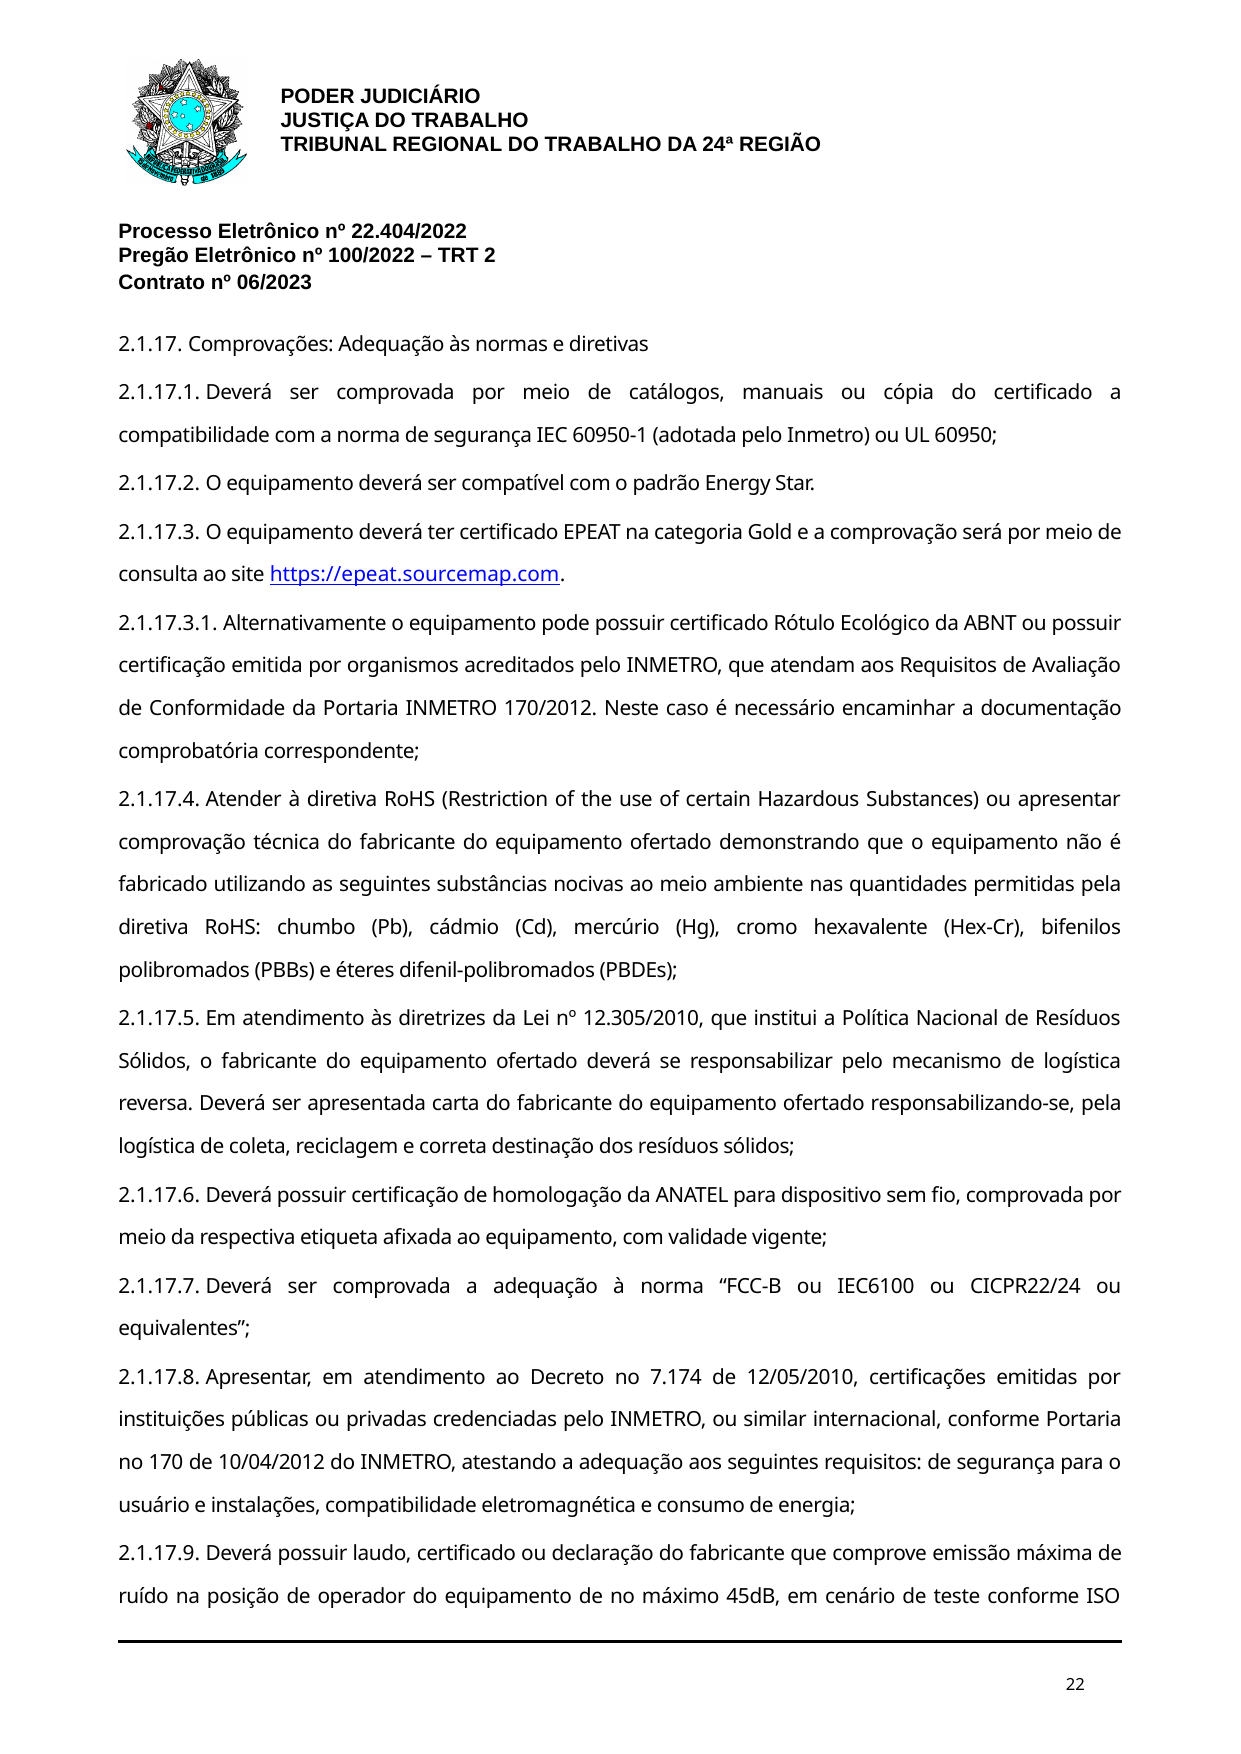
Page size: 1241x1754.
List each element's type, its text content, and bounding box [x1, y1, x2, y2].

list Deverá ser comprovada a adequação à norma “FCC-B ou IEC6100 ou CICPR22/24 ou equivalentes”; [118, 1271, 1122, 1342]
list Deverá possuir laudo, certificado ou declaração do fabricante que comprove emissão máxima de ruído na posição de operador do equipamento de no máximo 45dB, em cenário de teste conforme ISO [118, 1538, 1122, 1609]
list Alternativamente o equipamento pode possuir certificado Rótulo Ecológico da ABNT ou possuir certificação emitida por organismos acreditados pelo INMETRO, que atendam aos Requisitos de Avaliação de Conformidade da Portaria INMETRO 170/2012. Neste caso é necessário encaminhar a documentação comprobatória correspondente; [118, 608, 1122, 764]
list Deverá ser comprovada por meio de catálogos, manuais ou cópia do certificado a compatibilidade com a norma de segurança IEC 60950-1 (adotada pelo Inmetro) ou UL 60950; [118, 377, 1122, 448]
list O equipamento deverá ser compatível com o padrão Energy Star. [118, 468, 1122, 497]
list O equipamento deverá ter certificado EPEAT na categoria Gold e a comprovação será por meio de consulta ao site https://epeat.sourcemap.com. [118, 517, 1122, 588]
list Atender à diretiva RoHS (Restriction of the use of certain Hazardous Substances) ou apresentar comprovação técnica do fabricante do equipamento ofertado demonstrando que o equipamento não é fabricado utilizando as seguintes substâncias nocivas ao meio ambiente nas quantidades permitidas pela diretiva RoHS: chumbo (Pb), cádmio (Cd), mercúrio (Hg), cromo hexavalente (Hex-Cr), bifenilos polibromados (PBBs) e éteres difenil-polibromados (PBDEs); [118, 784, 1122, 983]
list Comprovações: Adequação às normas e diretivas [118, 329, 1122, 357]
list Em atendimento às diretrizes da Lei nº 12.305/2010, que institui a Política Nacional de Resíduos Sólidos, o fabricante do equipamento ofertado deverá se responsabilizar pelo mecanismo de logística reversa. Deverá ser apresentada carta do fabricante do equipamento ofertado responsabilizando-se, pela logística de coleta, reciclagem e correta destinação dos resíduos sólidos; [118, 1003, 1122, 1159]
list Deverá possuir certificação de homologação da ANATEL para dispositivo sem fio, comprovada por meio da respectiva etiqueta afixada ao equipamento, com validade vigente; [118, 1180, 1122, 1251]
list Apresentar, em atendimento ao Decreto no 7.174 de 12/05/2010, certificações emitidas por instituições públicas ou privadas credenciadas pelo INMETRO, ou similar internacional, conforme Portaria no 170 de 10/04/2012 do INMETRO, atestando a adequação aos seguintes requisitos: de segurança para o usuário e instalações, compatibilidade eletromagnética e consumo de energia; [118, 1362, 1122, 1518]
